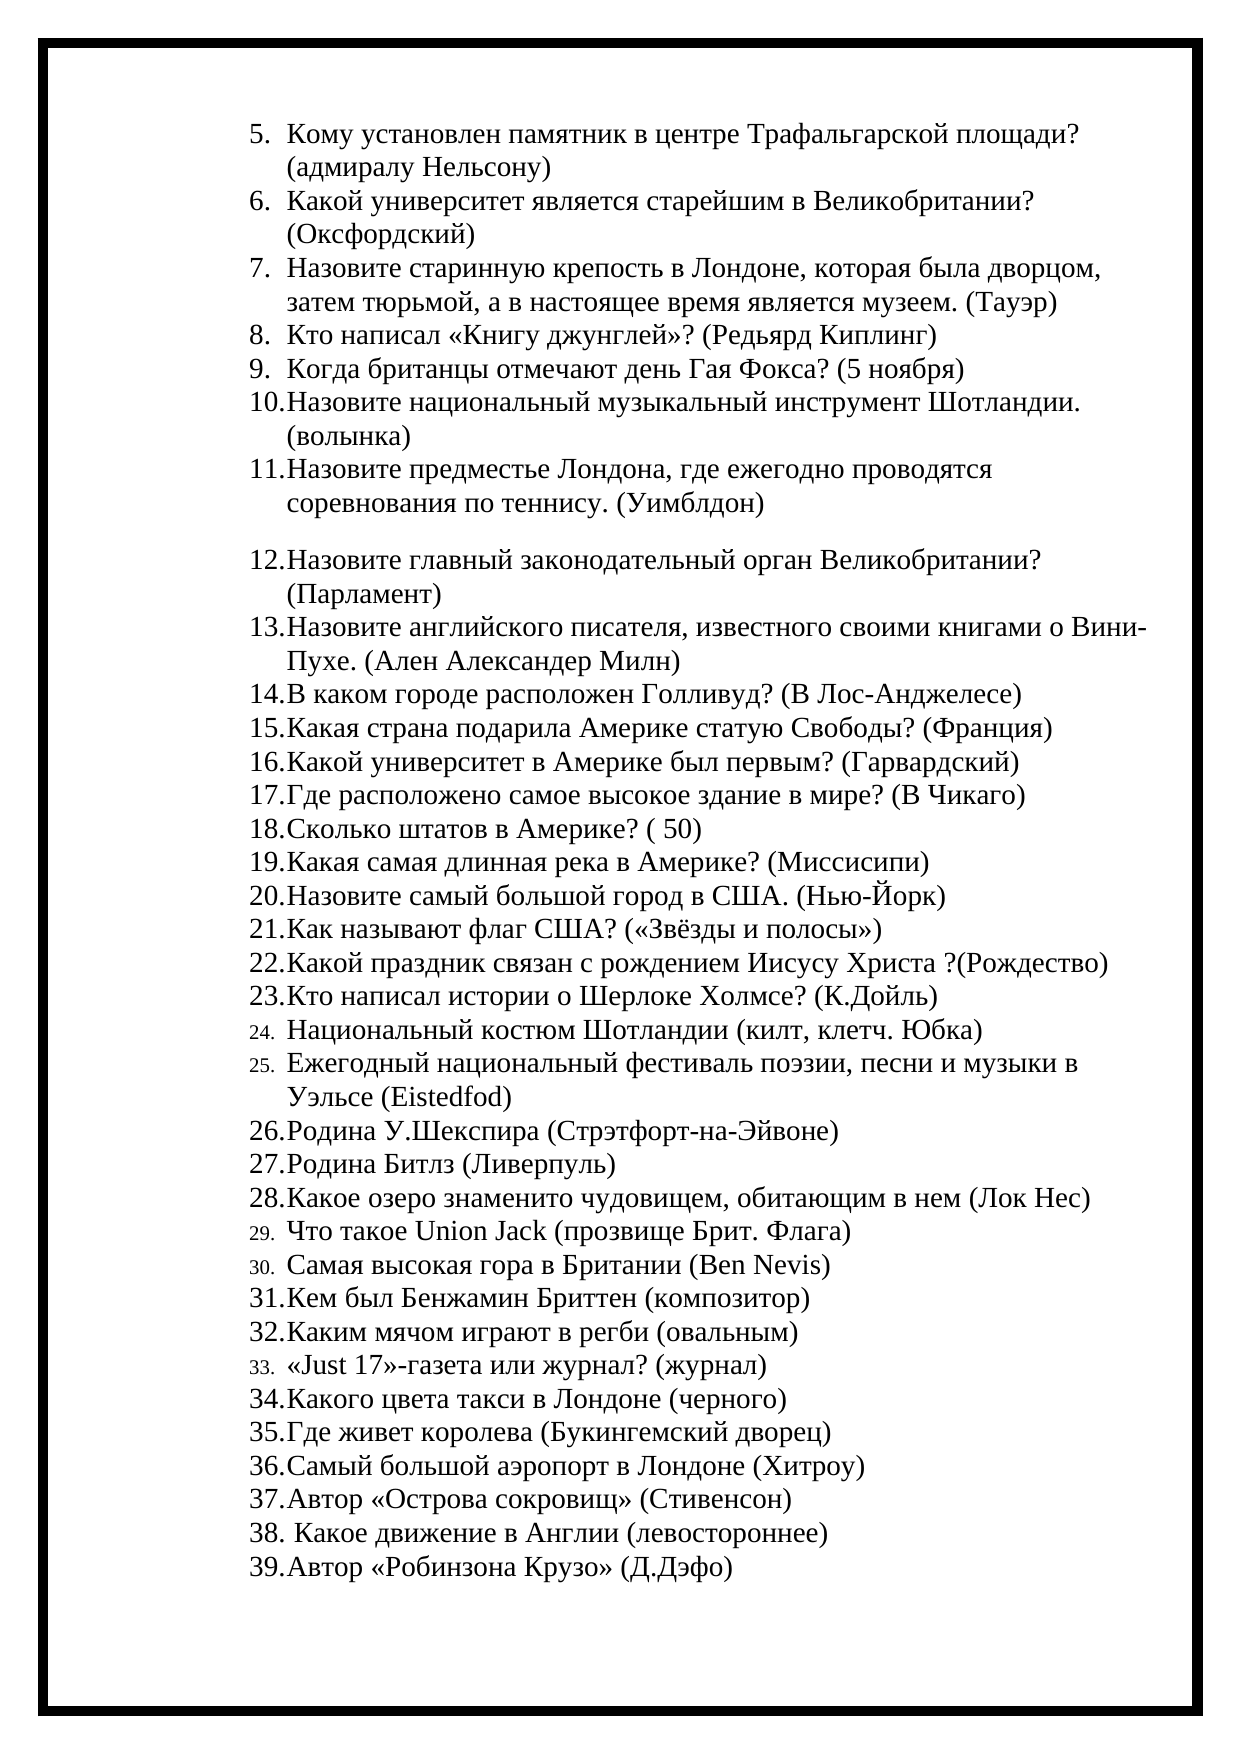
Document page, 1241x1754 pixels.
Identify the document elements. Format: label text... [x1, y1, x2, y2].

list Самый большой аэропорт в Лондоне (Хитроу) [249, 1448, 1154, 1482]
list Какой праздник связан с рождением Иисусу Христа ?(Рождество) [249, 945, 1154, 978]
list Назовите главный законодательный орган Великобритании? (Парламент) [249, 542, 1154, 609]
list Ежегодный национальный фестиваль поэзии, песни и музыки в Уэльсе (Eistedfod) [249, 1046, 1154, 1113]
list Самая высокая гора в Британии (Ben Nevis) [249, 1247, 1154, 1280]
list Кто написал «Книгу джунглей»? (Редьярд Киплинг) [249, 317, 1154, 351]
list Как называют флаг США? («Звёзды и полосы») [249, 911, 1154, 945]
list Назовите предместье Лондона, где ежегодно проводятся соревнования по теннису. (Уимблдон) [249, 451, 1154, 518]
list Кто написал истории о Шерлоке Холмсе? (К.Дойль) [249, 978, 1154, 1012]
list Автор «Острова сокровищ» (Стивенсон) [249, 1482, 1154, 1515]
list «Just 17»-газета или журнал? (журнал) [249, 1347, 1154, 1381]
list Какой университет является старейшим в Великобритании? (Оксфордский) [249, 183, 1154, 250]
list Какое озеро знаменито чудовищем, обитающим в нем (Лок Нес) [249, 1180, 1154, 1213]
list Какой университет в Америке был первым? (Гарвардский) [249, 744, 1154, 777]
list Автор «Робинзона Крузо» (Д.Дэфо) [249, 1549, 1154, 1582]
list Какого цвета такси в Лондоне (черного) [249, 1381, 1154, 1414]
list Национальный костюм Шотландии (килт, клетч. Юбка) [249, 1012, 1154, 1046]
list Какая самая длинная река в Америке? (Миссисипи) [249, 844, 1154, 878]
list В каком городе расположен Голливуд? (В Лос-Анджелесе) [249, 677, 1154, 710]
list Сколько штатов в Америке? ( 50) [249, 811, 1154, 844]
list Что такое Union Jack (прозвище Брит. Флага) [249, 1213, 1154, 1247]
list Родина У.Шекспира (Стрэтфорт-на-Эйвоне) [249, 1113, 1154, 1146]
list Назовите старинную крепость в Лондоне, которая была дворцом, затем тюрьмой, а в настоящее время является музеем. (Тауэр) [249, 250, 1154, 317]
list Назовите английского писателя, известного своими книгами о Вини- Пухе. (Ален Александер Милн) [249, 609, 1154, 677]
list Где живет королева (Букингемский дворец) [249, 1414, 1154, 1448]
list Кому установлен памятник в центре Трафальгарской площади? (адмиралу Нельсону) [249, 116, 1154, 183]
list Назовите национальный музыкальный инструмент Шотландии. (волынка) [249, 384, 1154, 451]
list Назовите самый большой город в США. (Нью-Йорк) [249, 878, 1154, 911]
list Кем был Бенжамин Бриттен (композитор) [249, 1280, 1154, 1314]
list Родина Битлз (Ливерпуль) [249, 1146, 1154, 1180]
list Какая страна подарила Америке статую Свободы? (Франция) [249, 710, 1154, 744]
list Какое движение в Англии (левостороннее) [249, 1515, 1154, 1549]
list Когда британцы отмечают день Гая Фокса? (5 ноября) [249, 351, 1154, 384]
list Где расположено самое высокое здание в мире? (В Чикаго) [249, 777, 1154, 811]
list Каким мячом играют в регби (овальным) [249, 1314, 1154, 1347]
